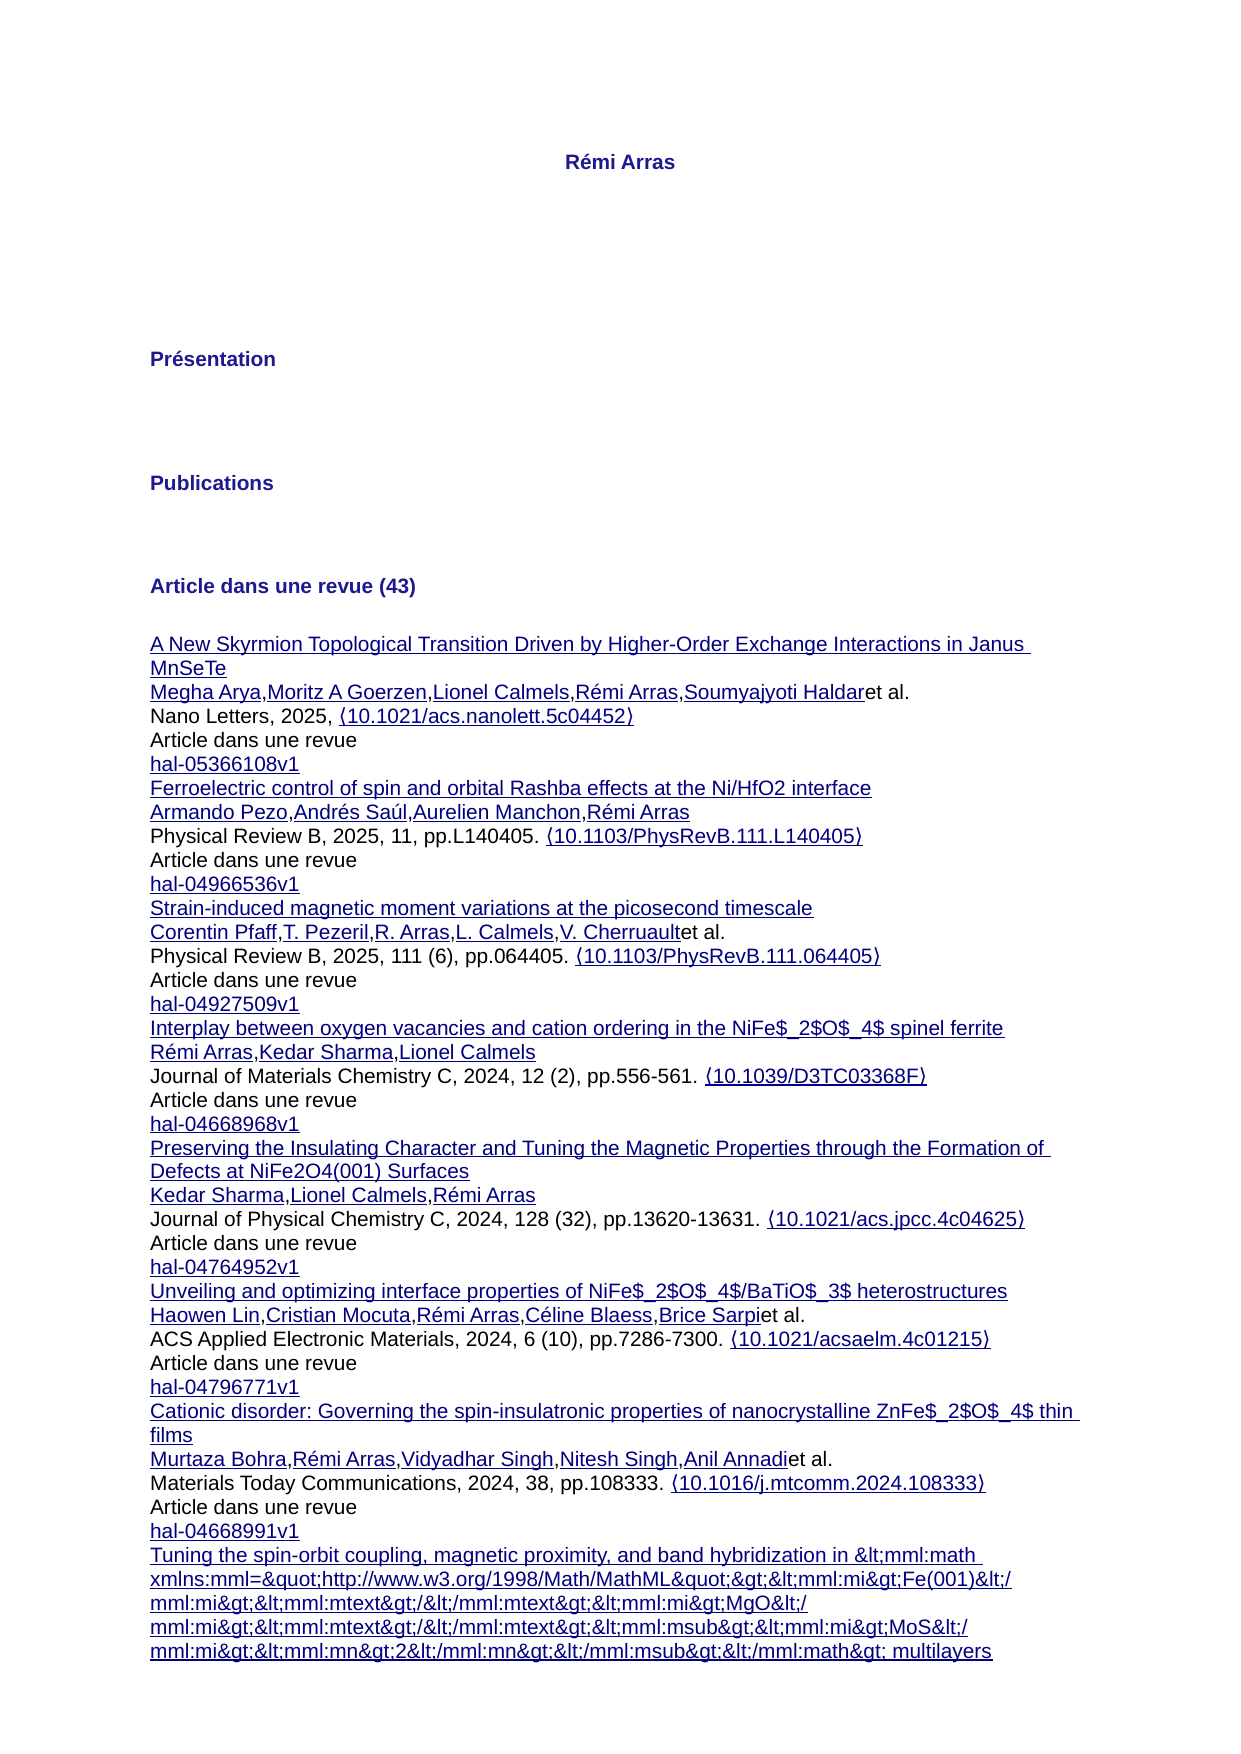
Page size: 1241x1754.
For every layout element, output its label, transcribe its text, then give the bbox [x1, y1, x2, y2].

table_cell Ferroelectric control of spin and orbital Rashba effects at the Ni/HfO2 interface Armando Pezo,Andrés Saúl,Aurelien Manchon,Rémi Arras Physical Review B, 2025, 11, pp.L140405. ⟨10.1103/PhysRevB.111.L140405⟩ Article dans une revue hal-04966536v1 [150, 776, 1090, 896]
table_cell Interplay between oxygen vacancies and cation ordering in the NiFe$_2$O$_4$ spinel ferrite Rémi Arras,Kedar Sharma,Lionel Calmels Journal of Materials Chemistry C, 2024, 12 (2), pp.556-561. ⟨10.1039/D3TC03368F⟩ Article dans une revue hal-04668968v1 [150, 1016, 1090, 1135]
subtitle Rémi Arras [150, 150, 1090, 174]
subtitle Présentation [150, 347, 1090, 371]
table_cell Strain-induced magnetic moment variations at the picosecond timescale Corentin Pfaff,T. Pezeril,R. Arras,L. Calmels,V. Cherruaultet al. Physical Review B, 2025, 111 (6), pp.064405. ⟨10.1103/PhysRevB.111.064405⟩ Article dans une revue hal-04927509v1 [150, 896, 1090, 1016]
table_cell Cationic disorder: Governing the spin-insulatronic properties of nanocrystalline ZnFe$_2$O$_4$ thin films Murtaza Bohra,Rémi Arras,Vidyadhar Singh,Nitesh Singh,Anil Annadiet al. Materials Today Communications, 2024, 38, pp.108333. ⟨10.1016/j.mtcomm.2024.108333⟩ Article dans une revue hal-04668991v1 [150, 1399, 1090, 1543]
table_cell Tuning the spin-orbit coupling, magnetic proximity, and band hybridization in &lt;mml:math xmlns:mml=&quot;http://www.w3.org/1998/Math/MathML&quot;&gt;&lt;mml:mi&gt;Fe(001)&lt;/mml:mi&gt;&lt;mml:mtext&gt;/&lt;/mml:mtext&gt;&lt;mml:mi&gt;MgO&lt;/mml:mi&gt;&lt;mml:mtext&gt;/&lt;/mml:mtext&gt;&lt;mml:msub&gt;&lt;mml:mi&gt;MoS&lt;/mml:mi&gt;&lt;mml:mn&gt;2&lt;/mml:mn&gt;&lt;/mml:msub&gt;&lt;/mml:math&gt; multilayers [150, 1543, 1090, 1662]
subtitle Article dans une revue (43) [150, 574, 1090, 598]
table_header A New Skyrmion Topological Transition Driven by Higher-Order Exchange Interactions in Janus MnSeTe Megha Arya,Moritz A Goerzen,Lionel Calmels,Rémi Arras,Soumyajyoti Haldaret al. Nano Letters, 2025, ⟨10.1021/acs.nanolett.5c04452⟩ Article dans une revue hal-05366108v1 [150, 632, 1090, 776]
subtitle Publications [150, 471, 1090, 495]
table_cell Preserving the Insulating Character and Tuning the Magnetic Properties through the Formation of Defects at NiFe2O4(001) Surfaces Kedar Sharma,Lionel Calmels,Rémi Arras Journal of Physical Chemistry C, 2024, 128 (32), pp.13620-13631. ⟨10.1021/acs.jpcc.4c04625⟩ Article dans une revue hal-04764952v1 [150, 1135, 1090, 1279]
table_cell Unveiling and optimizing interface properties of NiFe$_2$O$_4$/BaTiO$_3$ heterostructures Haowen Lin,Cristian Mocuta,Rémi Arras,Céline Blaess,Brice Sarpiet al. ACS Applied Electronic Materials, 2024, 6 (10), pp.7286-7300. ⟨10.1021/acsaelm.4c01215⟩ Article dans une revue hal-04796771v1 [150, 1279, 1090, 1399]
